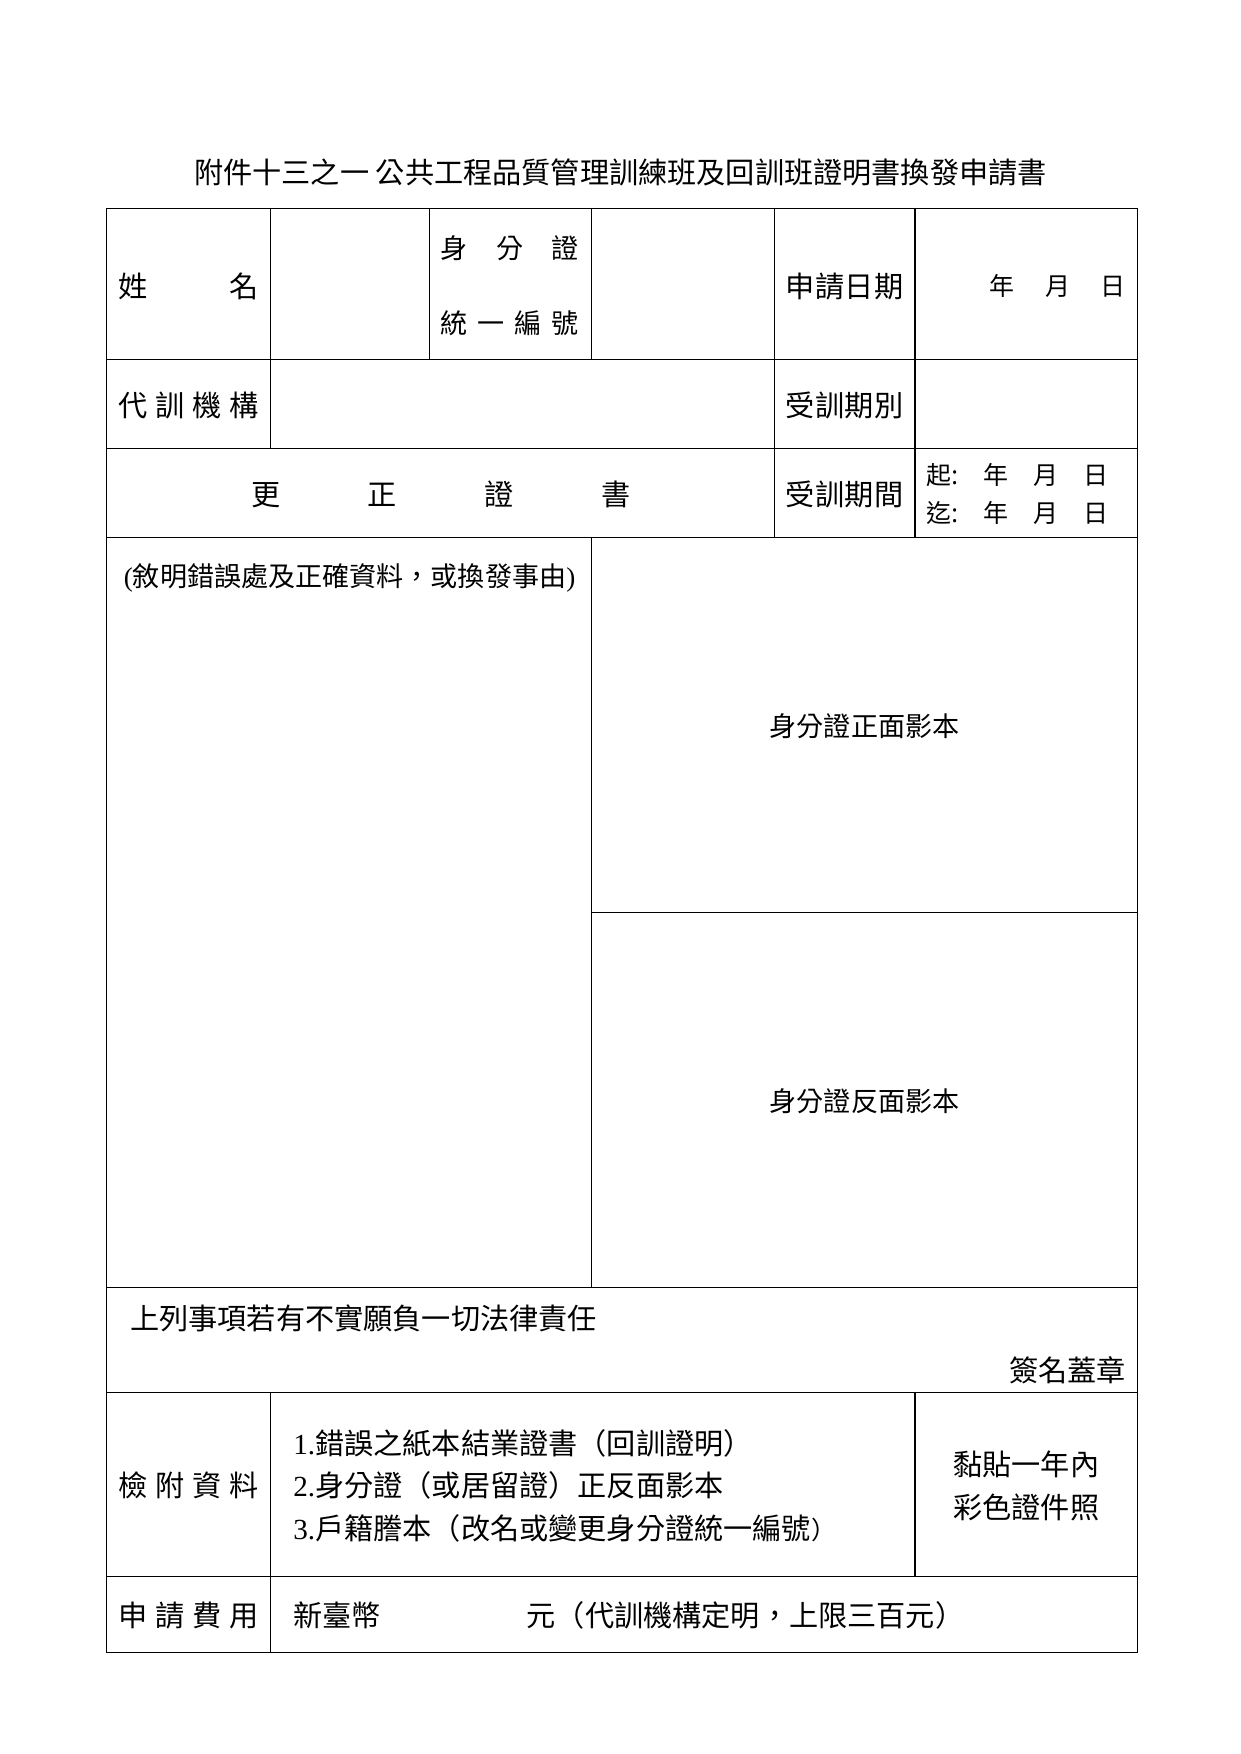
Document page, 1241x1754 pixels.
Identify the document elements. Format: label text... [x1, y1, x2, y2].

table_cell 檢附資料 [107, 1393, 270, 1576]
table_header 姓名 [107, 209, 270, 359]
table_cell 黏貼一年內 彩色證件照 [916, 1393, 1137, 1576]
table_cell 新臺幣 元（代訓機構定明，上限三百元） [271, 1577, 1137, 1652]
table_header 申請日期 [775, 209, 914, 359]
table_cell 受訓期別 [775, 360, 914, 448]
table_cell 1.錯誤之紙本結業證書（回訓證明） 2.身分證（或居留證）正反面影本 3.戶籍謄本（改名或變更身分證統一編號） [271, 1393, 914, 1576]
table_cell [916, 360, 1137, 448]
table_cell 代訓機構 [107, 360, 270, 448]
table_cell 身分證反面影本 [592, 913, 1137, 1287]
table_cell [271, 360, 774, 448]
table_cell 受訓期間 [775, 449, 914, 537]
table_cell 更 正 證 書 [107, 449, 774, 537]
table_cell 起: 年 月 日 迄: 年 月 日 [916, 449, 1137, 537]
table_header 身分證 統一編號 [430, 209, 591, 359]
table_header 年 月 日 [916, 209, 1137, 359]
text 附件十三之一 公共工程品質管理訓練班及回訓班證明書換發申請書 [118, 133, 1122, 208]
table_cell 身分證正面影本 [592, 538, 1137, 912]
table_header [271, 209, 429, 359]
table_cell (敘明錯誤處及正確資料，或換發事由) [107, 538, 591, 1287]
table_cell 上列事項若有不實願負一切法律責任 簽名蓋章 [107, 1288, 1137, 1392]
table_header [592, 209, 774, 359]
table_cell 申請費用 [107, 1577, 270, 1652]
